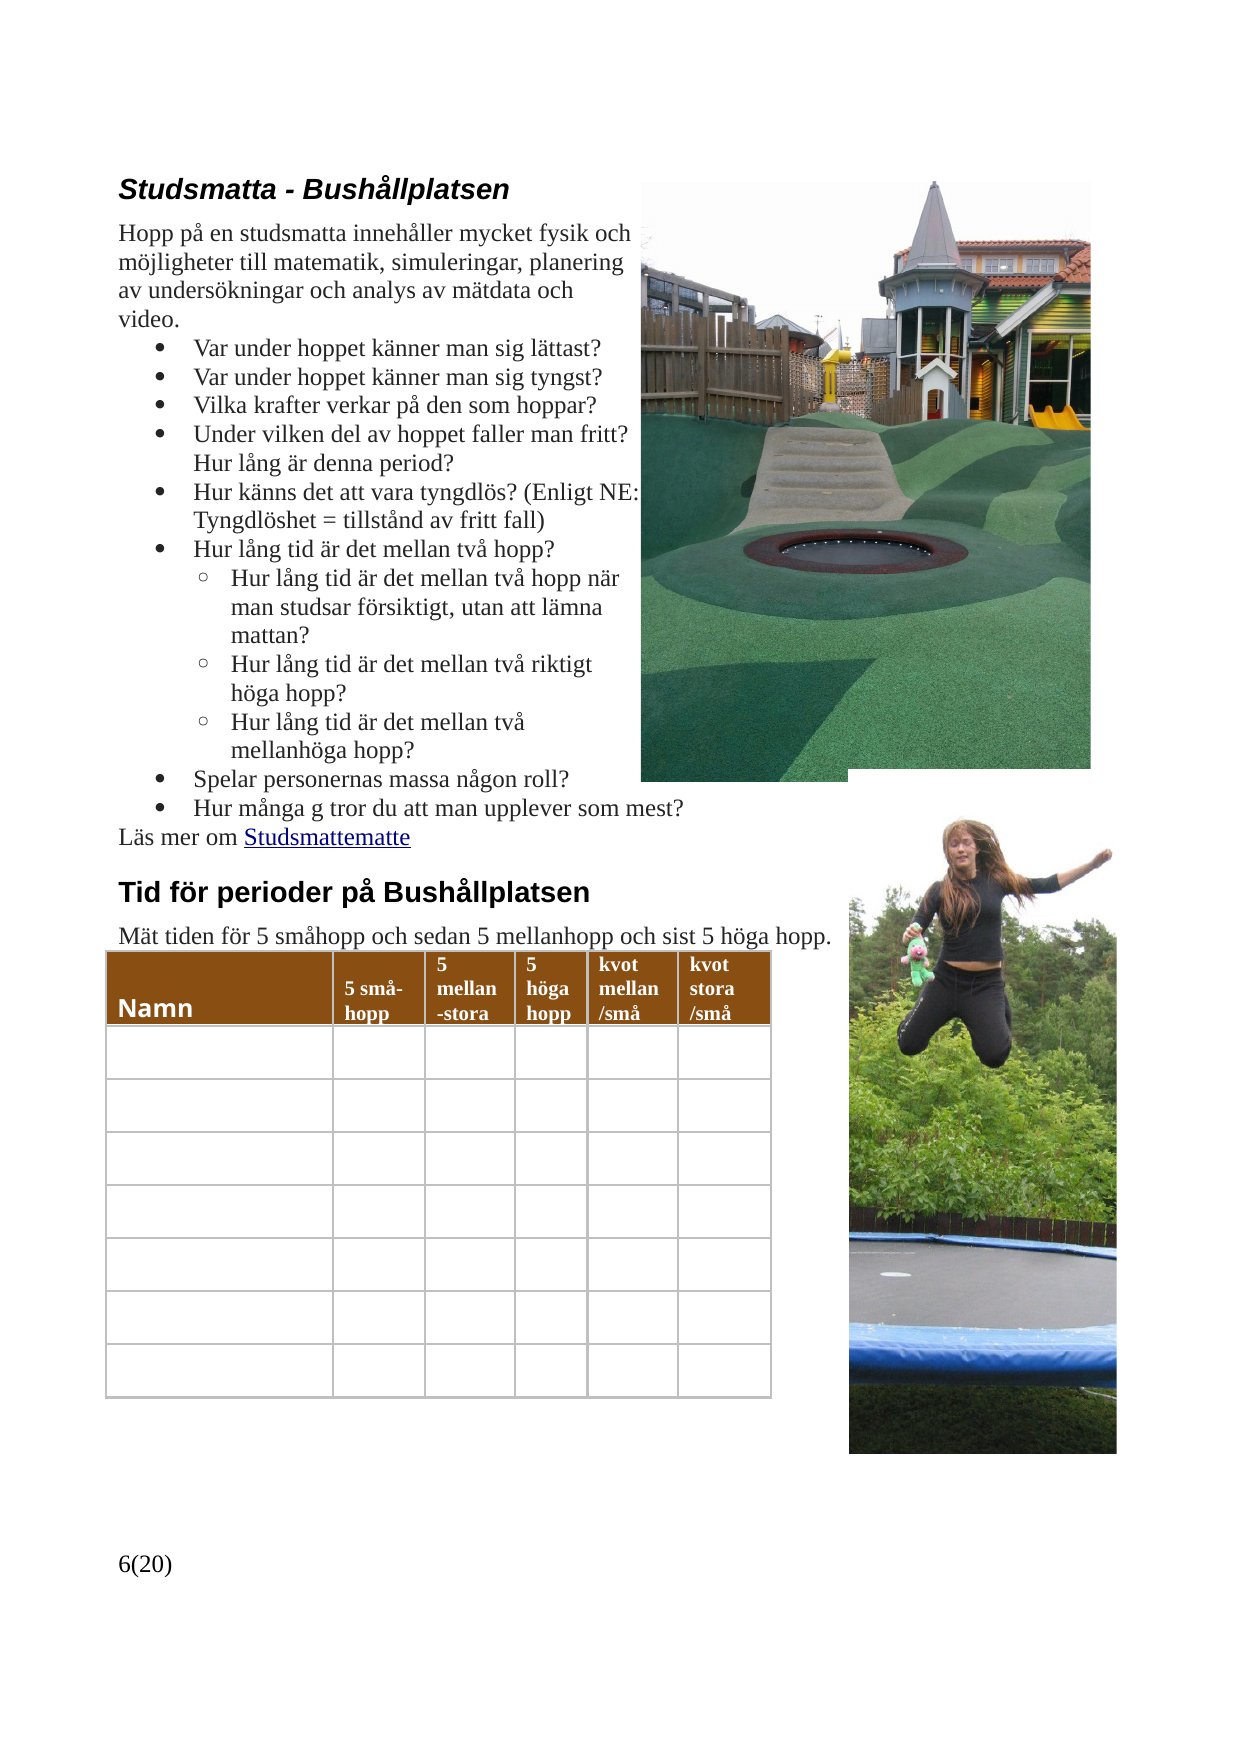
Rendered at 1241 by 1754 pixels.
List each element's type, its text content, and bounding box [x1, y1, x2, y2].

list Hur lång tid är det mellan två hopp? [156, 534, 640, 563]
table_cell [589, 1292, 677, 1343]
list Hur lång tid är det mellan två riktigt höga hopp? [193, 649, 640, 707]
table_cell [107, 1292, 332, 1343]
table_cell [107, 1080, 332, 1131]
table_cell [107, 1345, 332, 1396]
table_header kvot stora /små [679, 952, 770, 1024]
text Mät tiden för 5 småhopp och sedan 5 mellanhopp och sist 5 höga hopp. [118, 921, 848, 950]
picture [849, 771, 1117, 1454]
list Spelar personernas massa någon roll? [156, 764, 848, 793]
list [1091, 362, 1122, 390]
table_cell [516, 1080, 586, 1131]
table_cell [589, 1133, 677, 1184]
table_cell [679, 1292, 770, 1343]
list [1091, 534, 1122, 563]
table_cell [107, 1133, 332, 1184]
list Under vilken del av hoppet faller man fritt? Hur lång är denna period? [156, 419, 640, 477]
list Vilka krafter verkar på den som hoppar? [156, 390, 640, 419]
text Läs mer om Studsmattematte [118, 822, 848, 850]
list Hur lång tid är det mellan två hopp när man studsar försiktigt, utan att lämna mattan? [193, 563, 640, 649]
table_cell [679, 1239, 770, 1290]
subtitle Studsmatta - Bushållplatsen [118, 172, 1122, 205]
table_cell [679, 1080, 770, 1131]
table_cell [107, 1027, 332, 1078]
table_cell [589, 1186, 677, 1237]
table_cell [516, 1239, 586, 1290]
table_cell [516, 1133, 586, 1184]
list Hur lång tid är det mellan två mellanhöga hopp? [193, 707, 640, 764]
list [1091, 419, 1122, 477]
table_cell [516, 1027, 586, 1078]
table_cell [334, 1133, 424, 1184]
table_cell [679, 1027, 770, 1078]
list [1091, 333, 1122, 362]
table_cell [334, 1292, 424, 1343]
table_cell [589, 1345, 677, 1396]
list Var under hoppet känner man sig lättast? [156, 333, 640, 362]
table_cell [334, 1345, 424, 1396]
table_cell [426, 1239, 514, 1290]
table_header 5 höga hopp [516, 952, 586, 1024]
text Hopp på en studsmatta innehåller mycket fysik och möjligheter till matematik, simuleringar, planering av undersökningar och analys av mätdata och video. [118, 218, 640, 333]
table_cell [107, 1239, 332, 1290]
table_cell [426, 1133, 514, 1184]
table_cell [679, 1186, 770, 1237]
table_cell [516, 1345, 586, 1396]
table_cell [516, 1186, 586, 1237]
table_cell [516, 1292, 586, 1343]
table_cell [426, 1186, 514, 1237]
table_cell [589, 1080, 677, 1131]
table_cell [426, 1080, 514, 1131]
table_cell [589, 1027, 677, 1078]
table_header kvot mellan /små [589, 952, 677, 1024]
list [1091, 390, 1122, 419]
list [1091, 707, 1122, 764]
table_cell [334, 1186, 424, 1237]
table_cell [679, 1345, 770, 1396]
table_header 5 små-hopp [334, 952, 424, 1024]
list Hur många g tror du att man upplever som mest? [156, 793, 848, 822]
table_cell [679, 1133, 770, 1184]
list [1091, 563, 1122, 649]
list [1091, 764, 1122, 793]
text [1091, 218, 1122, 333]
table_cell [426, 1345, 514, 1396]
table_cell [107, 1186, 332, 1237]
list [1091, 477, 1122, 534]
subtitle Tid för perioder på Bushållplatsen [118, 875, 848, 909]
table_cell [589, 1239, 677, 1290]
table_header Namn [107, 952, 332, 1024]
list Var under hoppet känner man sig tyngst? [156, 362, 640, 390]
list Hur känns det att vara tyngdlös? (Enligt NE: Tyngdlöshet = tillstånd av fritt fall) [156, 477, 640, 534]
table_cell [334, 1027, 424, 1078]
table_cell [426, 1292, 514, 1343]
picture [640, 181, 1091, 782]
table_cell [426, 1027, 514, 1078]
table_cell [334, 1239, 424, 1290]
list [1091, 649, 1122, 707]
table_cell [334, 1080, 424, 1131]
table_header 5 mellan-stora [426, 952, 514, 1024]
